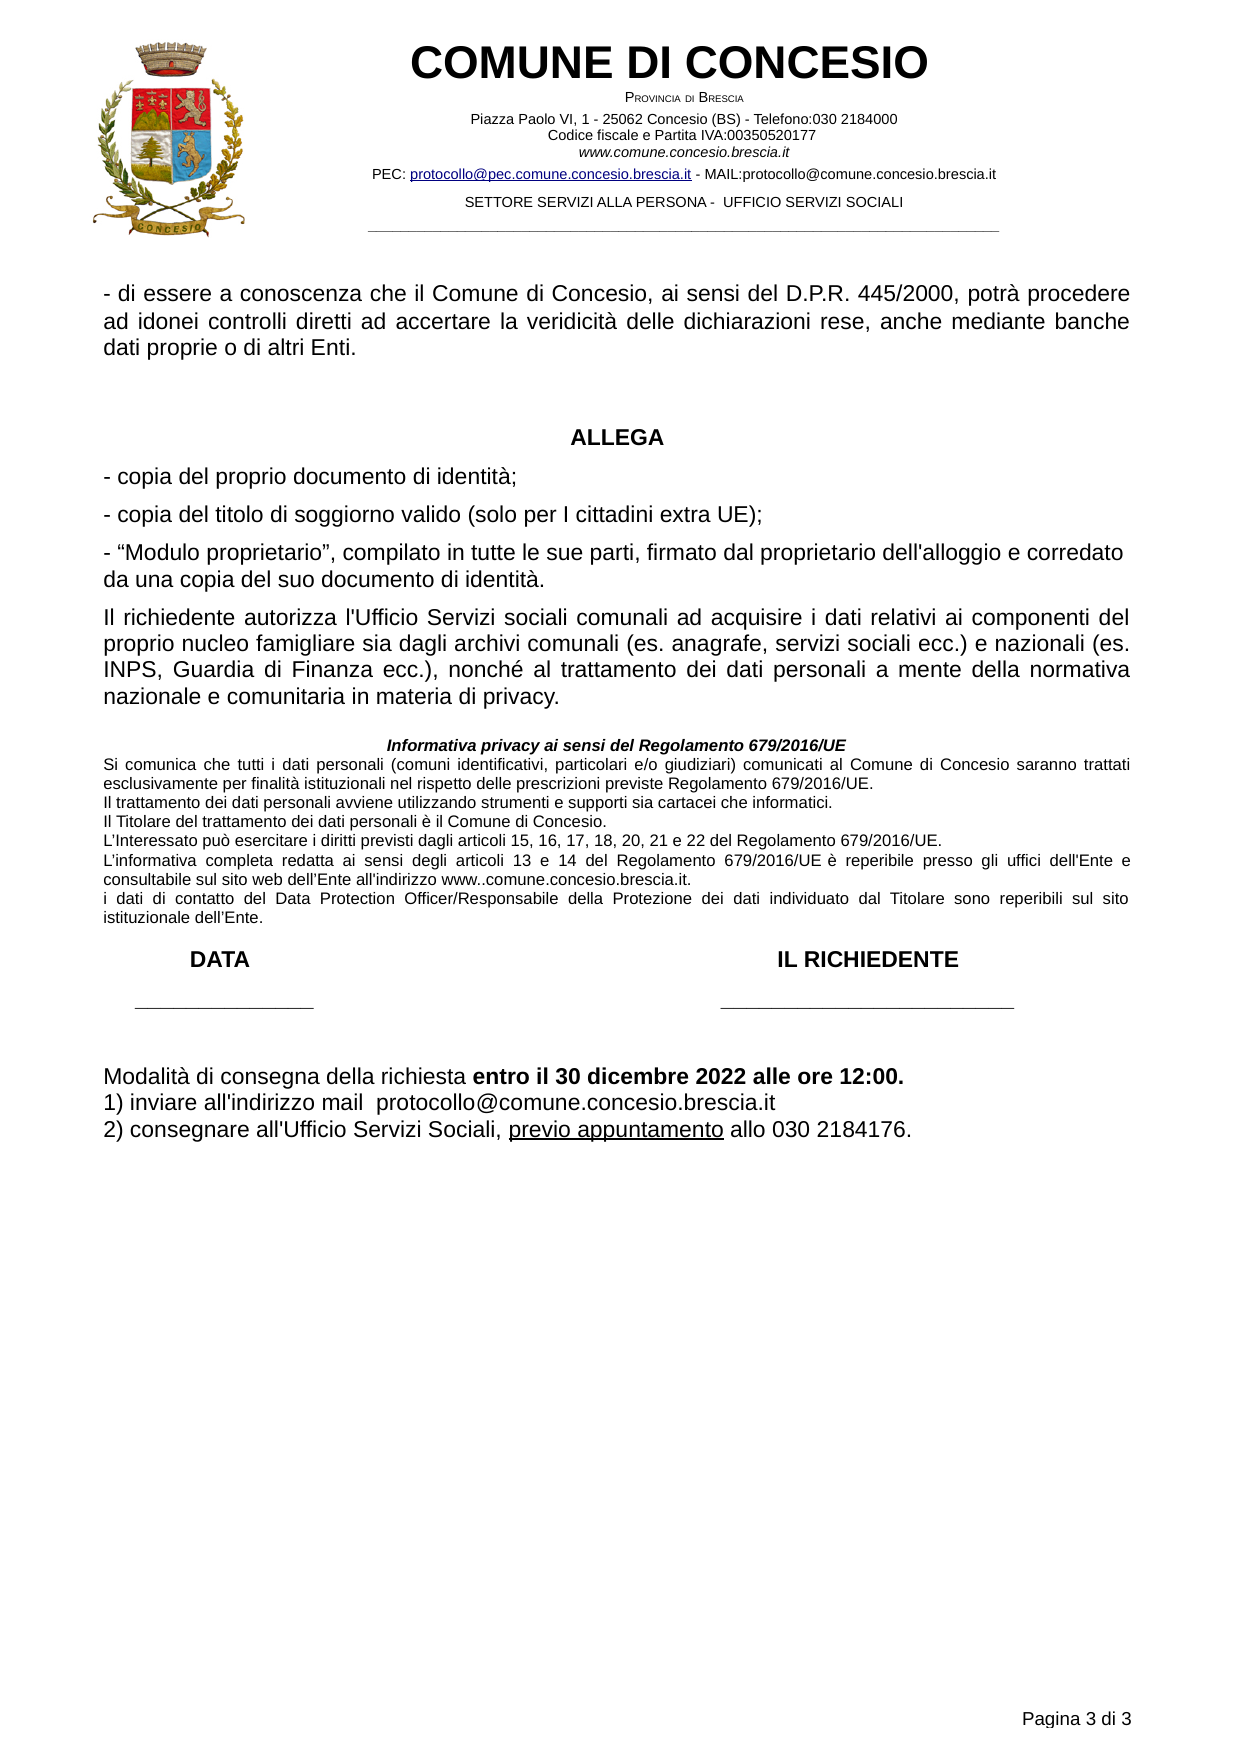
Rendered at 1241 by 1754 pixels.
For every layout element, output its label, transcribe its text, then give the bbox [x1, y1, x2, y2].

text - “Modulo proprietario”, compilato in tutte le sue parti, firmato dal proprietario dell'alloggio e corredato da una copia del suo documento di identità. [103, 539, 1131, 592]
text - copia del proprio documento di identità; [103, 463, 1131, 489]
text - copia del titolo di soggiorno valido (solo per I cittadini extra UE); [103, 501, 1131, 527]
text Il trattamento dei dati personali avviene utilizzando strumenti e supporti sia cartacei che informatici. [103, 793, 1131, 812]
text L’informativa completa redatta ai sensi degli articoli 13 e 14 del Regolamento 679/2016/UE è reperibile presso gli uffici dell'Ente e consultabile sul sito web dell’Ente all'indirizzo www..comune.concesio.brescia.it. [103, 850, 1131, 889]
text ______________ _______________________ [103, 985, 1131, 1011]
picture [89, 39, 249, 239]
text i dati di contatto del Data Protection Officer/Responsabile della Protezione dei dati individuato dal Titolare sono reperibili sul sito istituzionale dell’Ente. [103, 889, 1131, 927]
text 1) inviare all'indirizzo mail protocollo@comune.concesio.brescia.it [103, 1089, 1131, 1116]
text - di essere a conoscenza che il Comune di Concesio, ai sensi del D.P.R. 445/2000, potrà procedere ad idonei controlli diretti ad accertare la veridicità delle dichiarazioni rese, anche mediante banche dati proprie o di altri Enti. [103, 276, 1131, 360]
text Si comunica che tutti i dati personali (comuni identificativi, particolari e/o giudiziari) comunicati al Comune di Concesio saranno trattati esclusivamente per finalità istituzionali nel rispetto delle prescrizioni previste Regolamento 679/2016/UE. [103, 754, 1131, 793]
text Modalità di consegna della richiesta entro il 30 dicembre 2022 alle ore 12:00. [103, 1063, 1131, 1089]
list 2) consegnare all'Ufficio Servizi Sociali, previo appuntamento allo 030 2184176. [103, 1116, 1131, 1142]
text ALLEGA [103, 423, 1131, 450]
text DATA IL RICHIEDENTE [103, 946, 1131, 973]
text Il Titolare del trattamento dei dati personali è il Comune di Concesio. [103, 812, 1131, 831]
text L’Interessato può esercitare i diritti previsti dagli articoli 15, 16, 17, 18, 20, 21 e 22 del Regolamento 679/2016/UE. [103, 831, 1131, 850]
text Il richiedente autorizza l'Ufficio Servizi sociali comunali ad acquisire i dati relativi ai componenti del proprio nucleo famigliare sia dagli archivi comunali (es. anagrafe, servizi sociali ecc.) e nazionali (es. INPS, Guardia di Finanza ecc.), nonché al trattamento dei dati personali a mente della normativa nazionale e comunitaria in materia di privacy. [103, 604, 1131, 709]
text Informativa privacy ai sensi del Regolamento 679/2016/UE [103, 735, 1131, 754]
